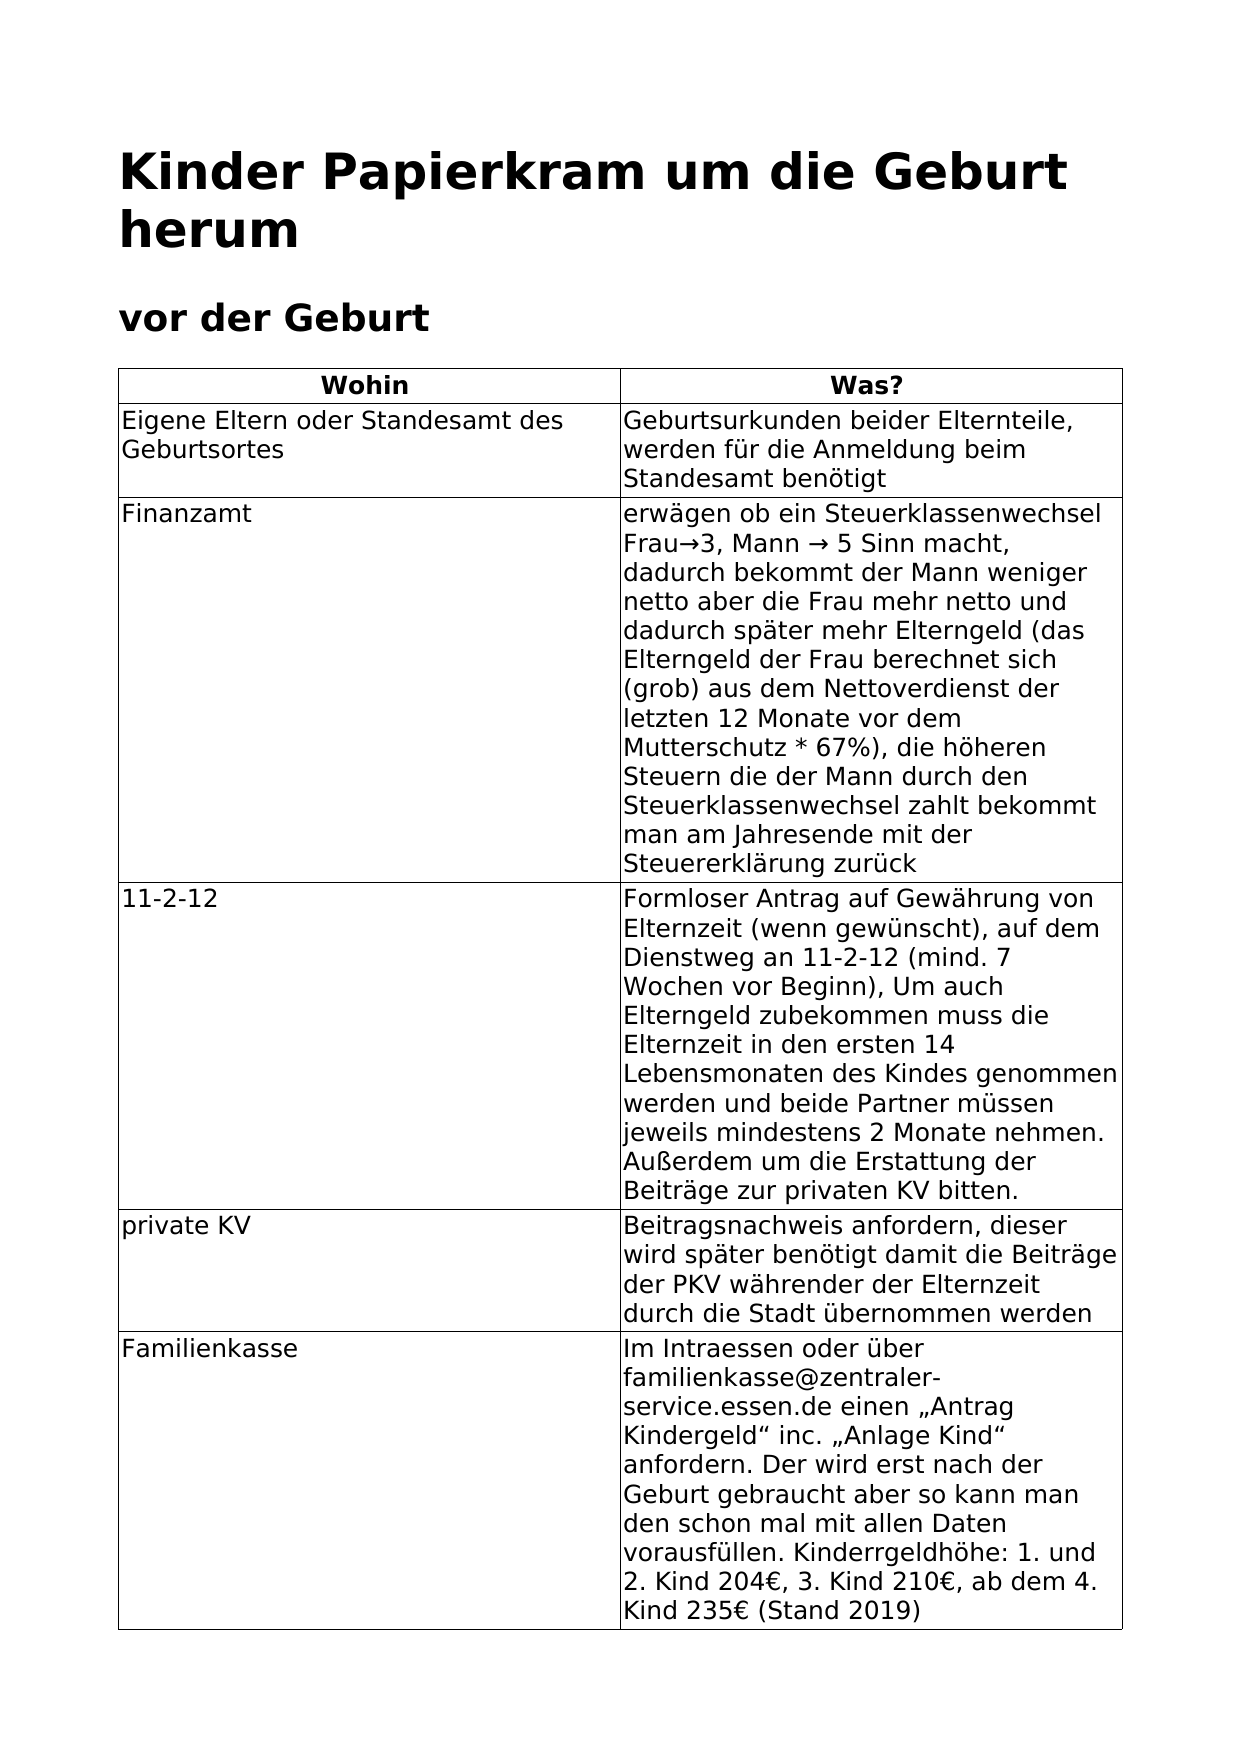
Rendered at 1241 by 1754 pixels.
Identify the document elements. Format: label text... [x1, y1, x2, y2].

table_cell private KV [119, 1210, 620, 1331]
table_cell Im Intraessen oder über familienkasse@zentraler-service.essen.de einen „Antrag Kindergeld“ inc. „Anlage Kind“ anfordern. Der wird erst nach der Geburt gebraucht aber so kann man den schon mal mit allen Daten vorausfüllen. Kinderrgeldhöhe: 1. und 2. Kind 204€, 3. Kind 210€, ab dem 4. Kind 235€ (Stand 2019) [621, 1332, 1122, 1629]
table_cell 11-2-12 [119, 883, 620, 1208]
table_cell Geburtsurkunden beider Elternteile, werden für die Anmeldung beim Standesamt benötigt [621, 404, 1122, 497]
subtitle Kinder Papierkram um die Geburt herum [118, 143, 1122, 259]
table_cell Finanzamt [119, 498, 620, 882]
table_cell Familienkasse [119, 1332, 620, 1629]
subtitle vor der Geburt [118, 297, 1122, 341]
table_header Was? [621, 369, 1122, 403]
table_cell Beitragsnachweis anfordern, dieser wird später benötigt damit die Beiträge der PKV währender der Elternzeit durch die Stadt übernommen werden [621, 1210, 1122, 1331]
table_cell Eigene Eltern oder Standesamt des Geburtsortes [119, 404, 620, 497]
table_cell erwägen ob ein Steuerklassenwechsel Frau→3, Mann → 5 Sinn macht, dadurch bekommt der Mann weniger netto aber die Frau mehr netto und dadurch später mehr Elterngeld (das Elterngeld der Frau berechnet sich (grob) aus dem Nettoverdienst der letzten 12 Monate vor dem Mutterschutz * 67%), die höheren Steuern die der Mann durch den Steuerklassenwechsel zahlt bekommt man am Jahresende mit der Steuererklärung zurück [621, 498, 1122, 882]
table_header Wohin [119, 369, 620, 403]
table_cell Formloser Antrag auf Gewährung von Elternzeit (wenn gewünscht), auf dem Dienstweg an 11-2-12 (mind. 7 Wochen vor Beginn), Um auch Elterngeld zubekommen muss die Elternzeit in den ersten 14 Lebensmonaten des Kindes genommen werden und beide Partner müssen jeweils mindestens 2 Monate nehmen. Außerdem um die Erstattung der Beiträge zur privaten KV bitten. [621, 883, 1122, 1208]
